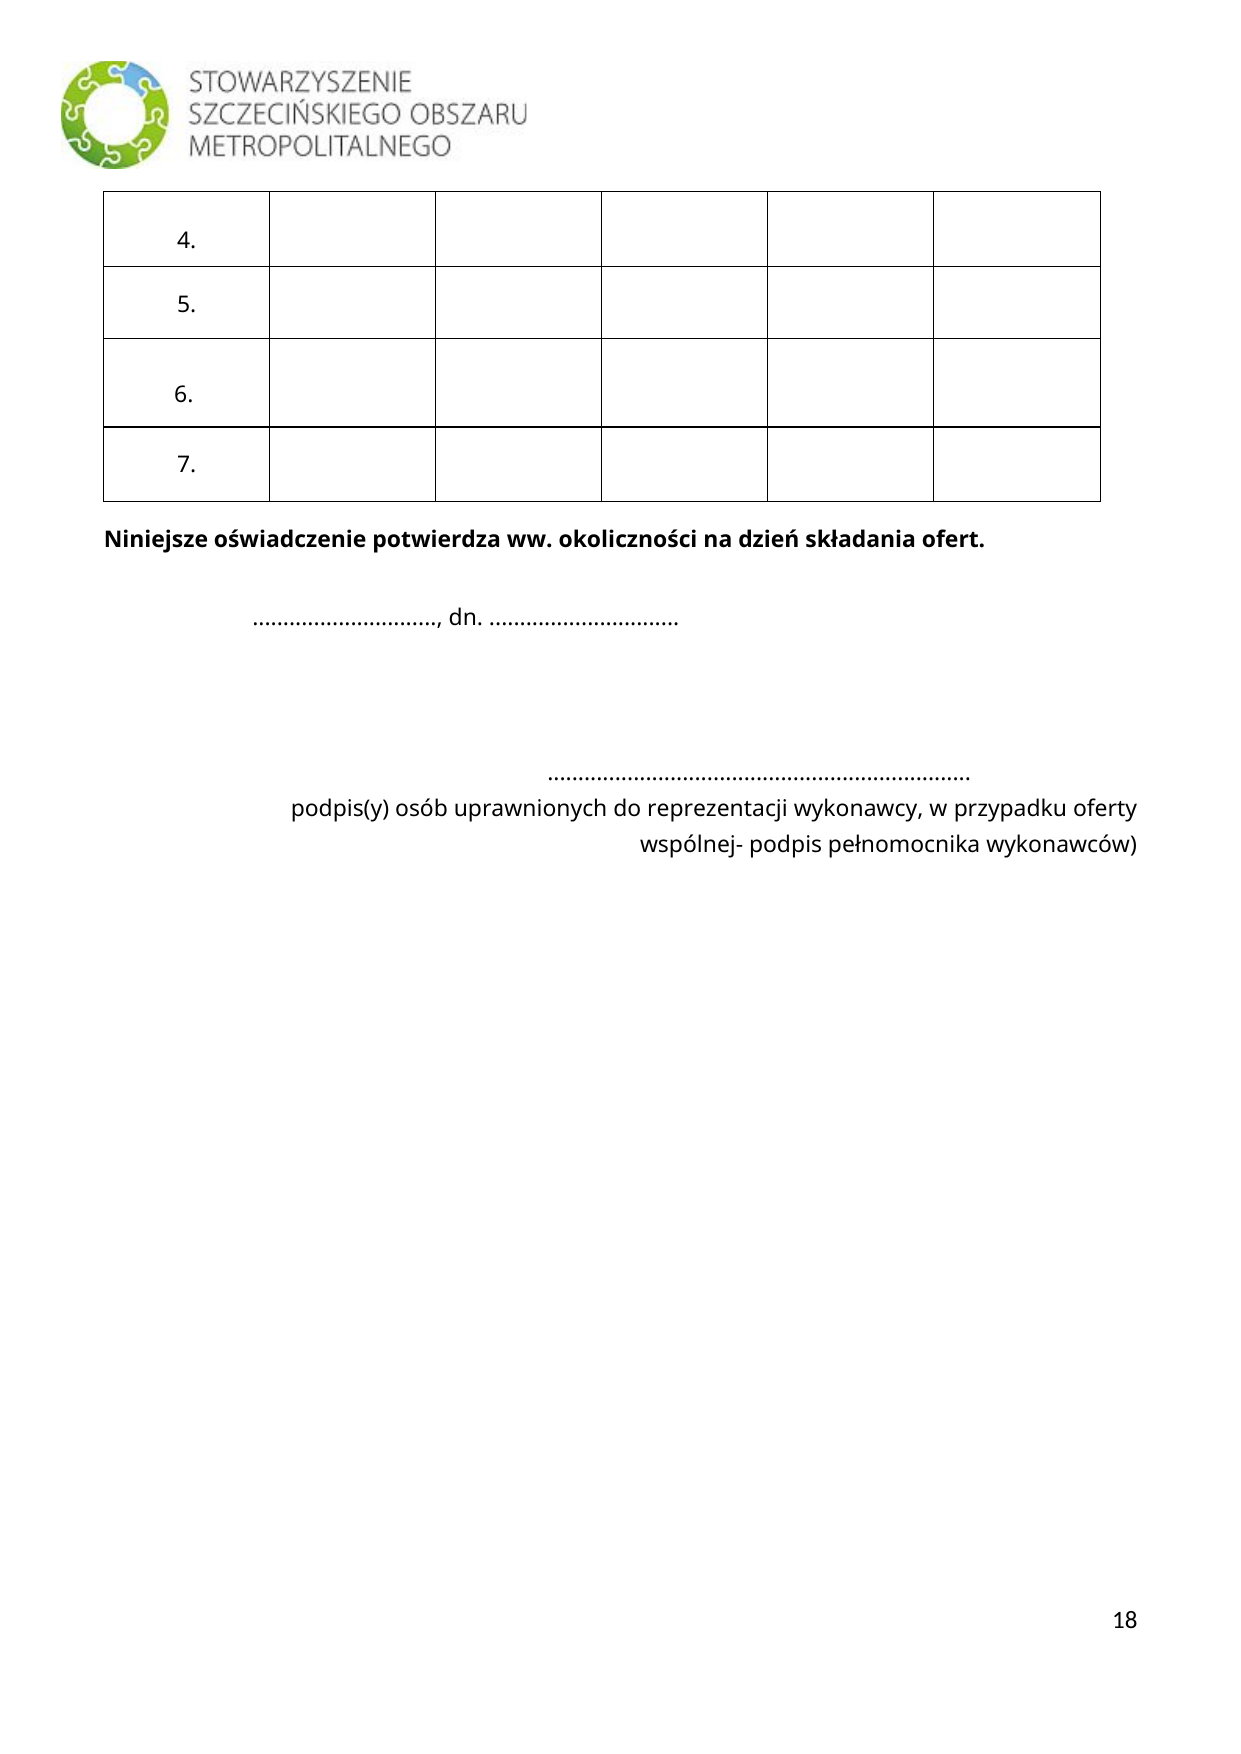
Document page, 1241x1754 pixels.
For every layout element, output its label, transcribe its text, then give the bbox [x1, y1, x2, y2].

table_cell [768, 192, 933, 266]
table_cell [436, 267, 601, 338]
table_cell [768, 339, 933, 426]
table_cell [436, 428, 601, 501]
table_cell [768, 267, 933, 338]
table_cell 5. [104, 267, 269, 338]
table_cell 4. [104, 192, 269, 266]
table_cell [934, 339, 1100, 426]
text .............................., dn. ............................... [103, 601, 1137, 632]
table_cell [768, 428, 933, 501]
table_cell [602, 428, 767, 501]
table_cell [270, 339, 435, 426]
table_cell [934, 428, 1100, 501]
text Niniejsze oświadczenie potwierdza ww. okoliczności na dzień składania ofert. [103, 523, 1137, 554]
table_cell [934, 192, 1100, 266]
table_cell [934, 267, 1100, 338]
table_cell [436, 192, 601, 266]
table_cell [436, 339, 601, 426]
table_cell [602, 267, 767, 338]
text ..................................................................... podpis(y) osób uprawnionych do reprezentacji wykonawcy, w przypadku oferty wspólnej- podpis pełnomocnika wykonawców) [103, 756, 1137, 859]
table_cell 6. [104, 339, 269, 426]
table_cell [602, 192, 767, 266]
table_cell [270, 428, 435, 501]
table_cell 7. [104, 428, 269, 501]
table_cell [270, 192, 435, 266]
table_cell [270, 267, 435, 338]
table_cell [602, 339, 767, 426]
